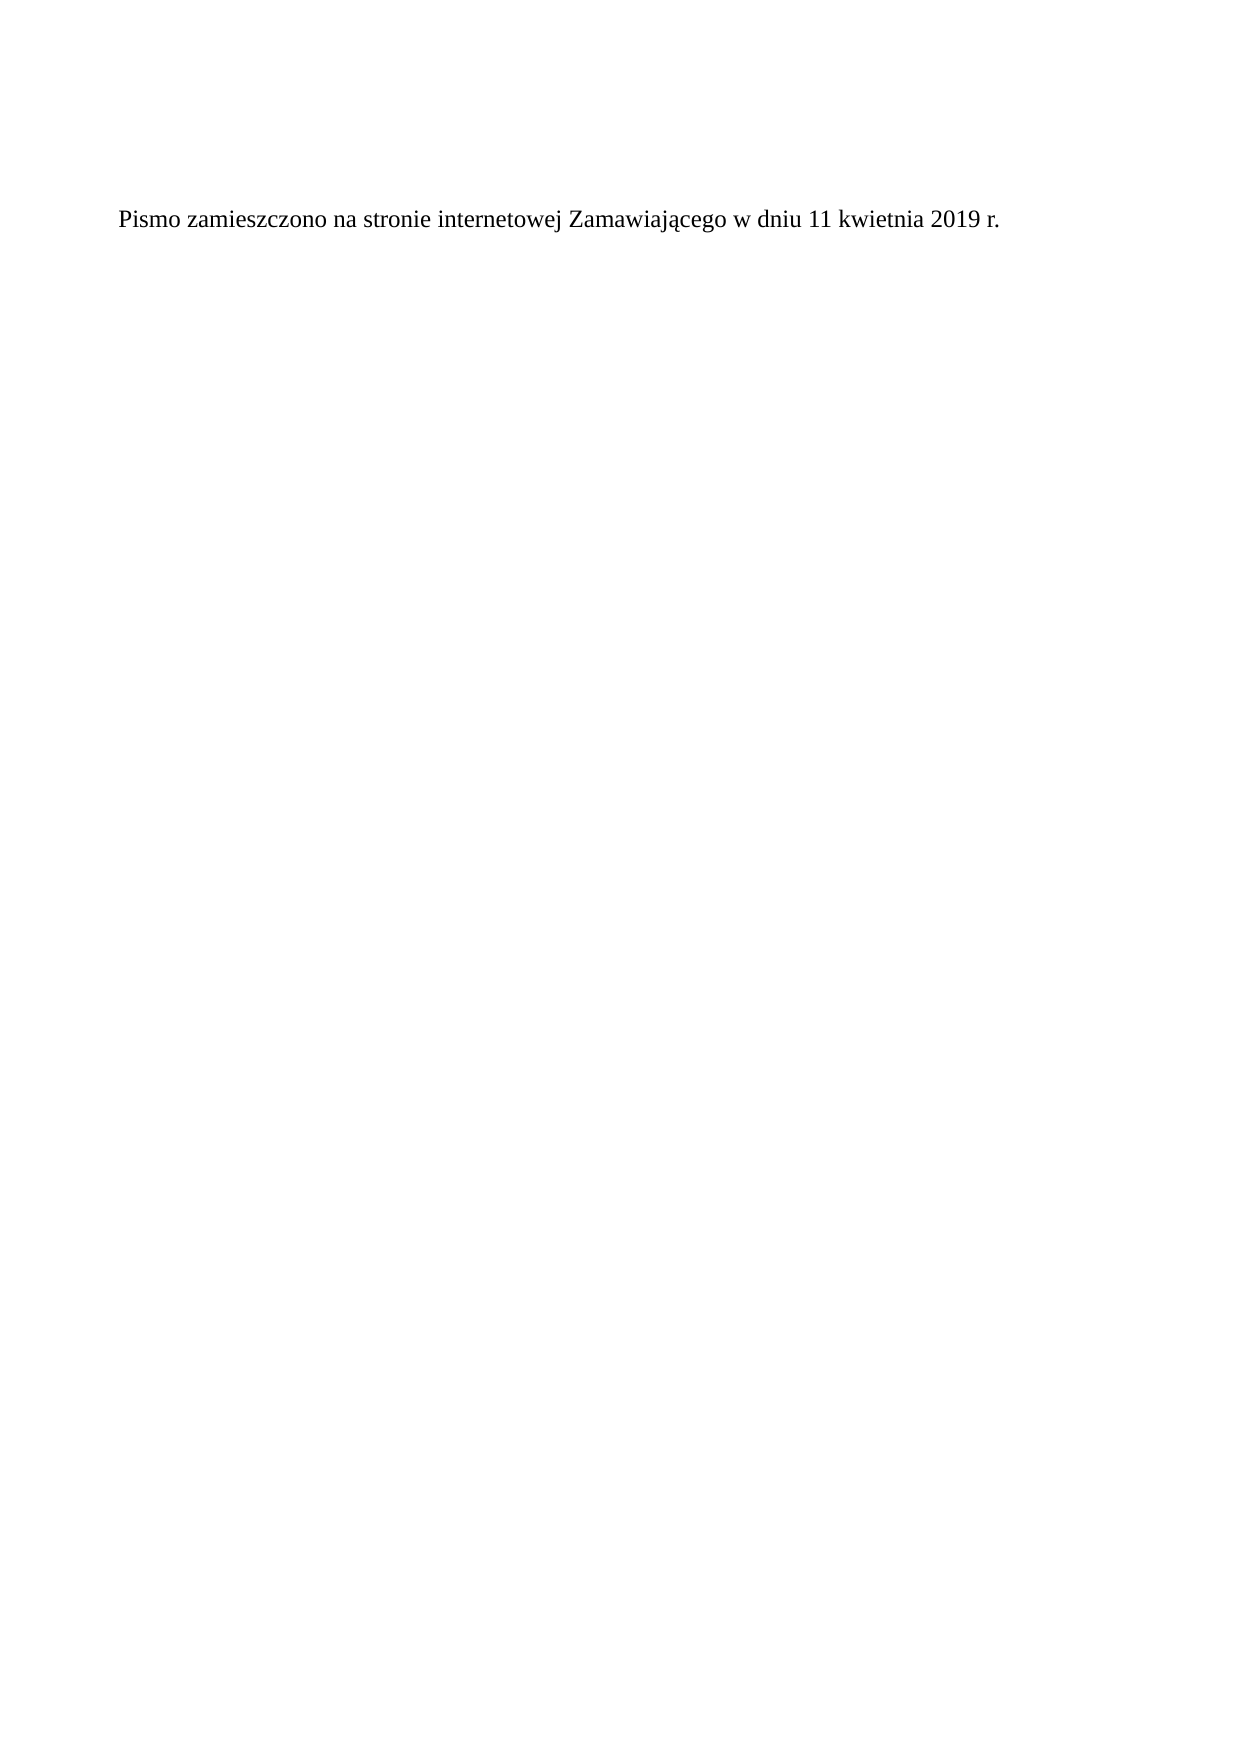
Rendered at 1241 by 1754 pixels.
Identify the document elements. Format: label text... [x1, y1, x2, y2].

text Pismo zamieszczono na stronie internetowej Zamawiającego w dniu 11 kwietnia 2019 r. [118, 204, 1122, 233]
